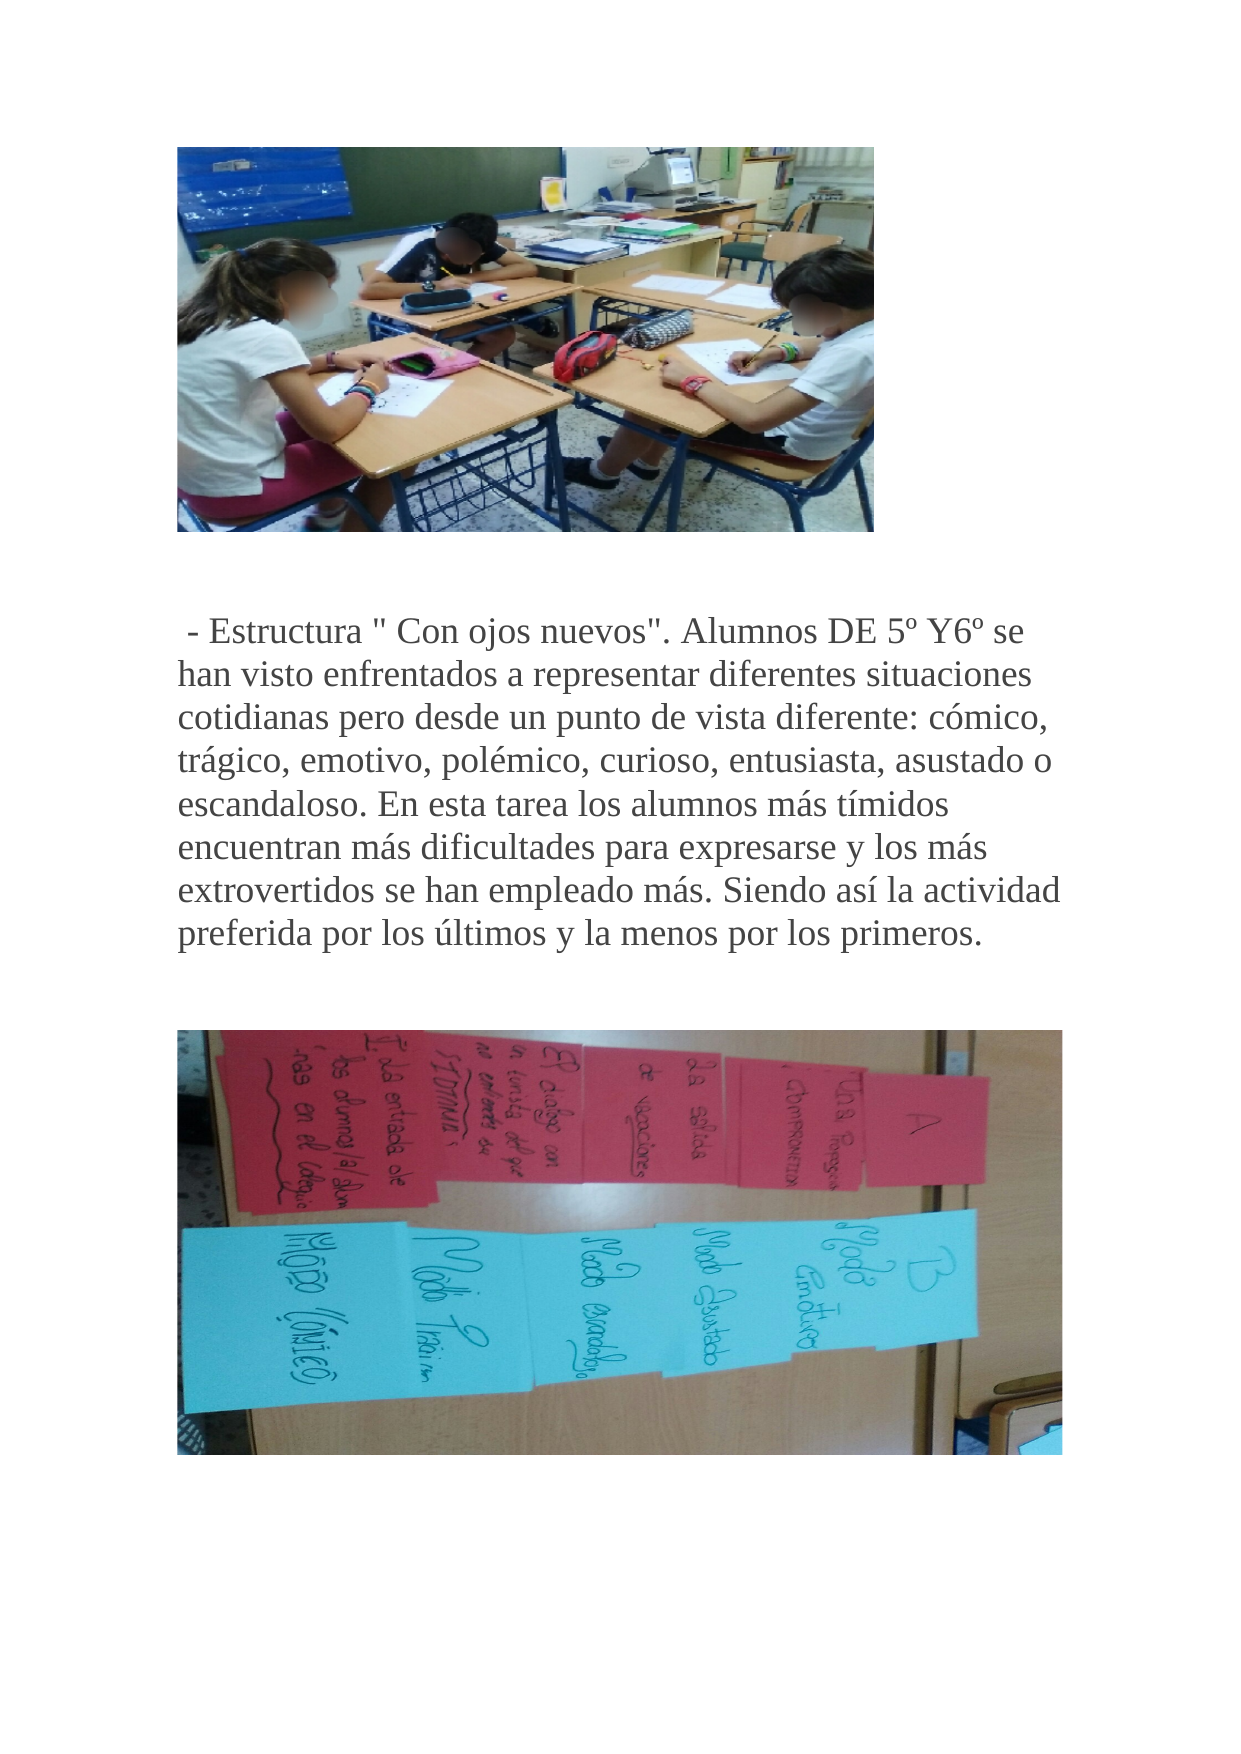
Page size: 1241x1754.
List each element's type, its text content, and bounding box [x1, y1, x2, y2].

picture [177, 1030, 1063, 1455]
picture [177, 147, 874, 532]
text - Estructura " Con ojos nuevos". Alumnos DE 5º Y6º se han visto enfrentados a representar diferentes situaciones cotidianas pero desde un punto de vista diferente: cómico, trágico, emotivo, polémico, curioso, entusiasta, asustado o escandaloso. En esta tarea los alumnos más tímidos encuentran más dificultades para expresarse y los más extrovertidos se han empleado más. Siendo así la actividad preferida por los últimos y la menos por los primeros. [177, 608, 1063, 953]
